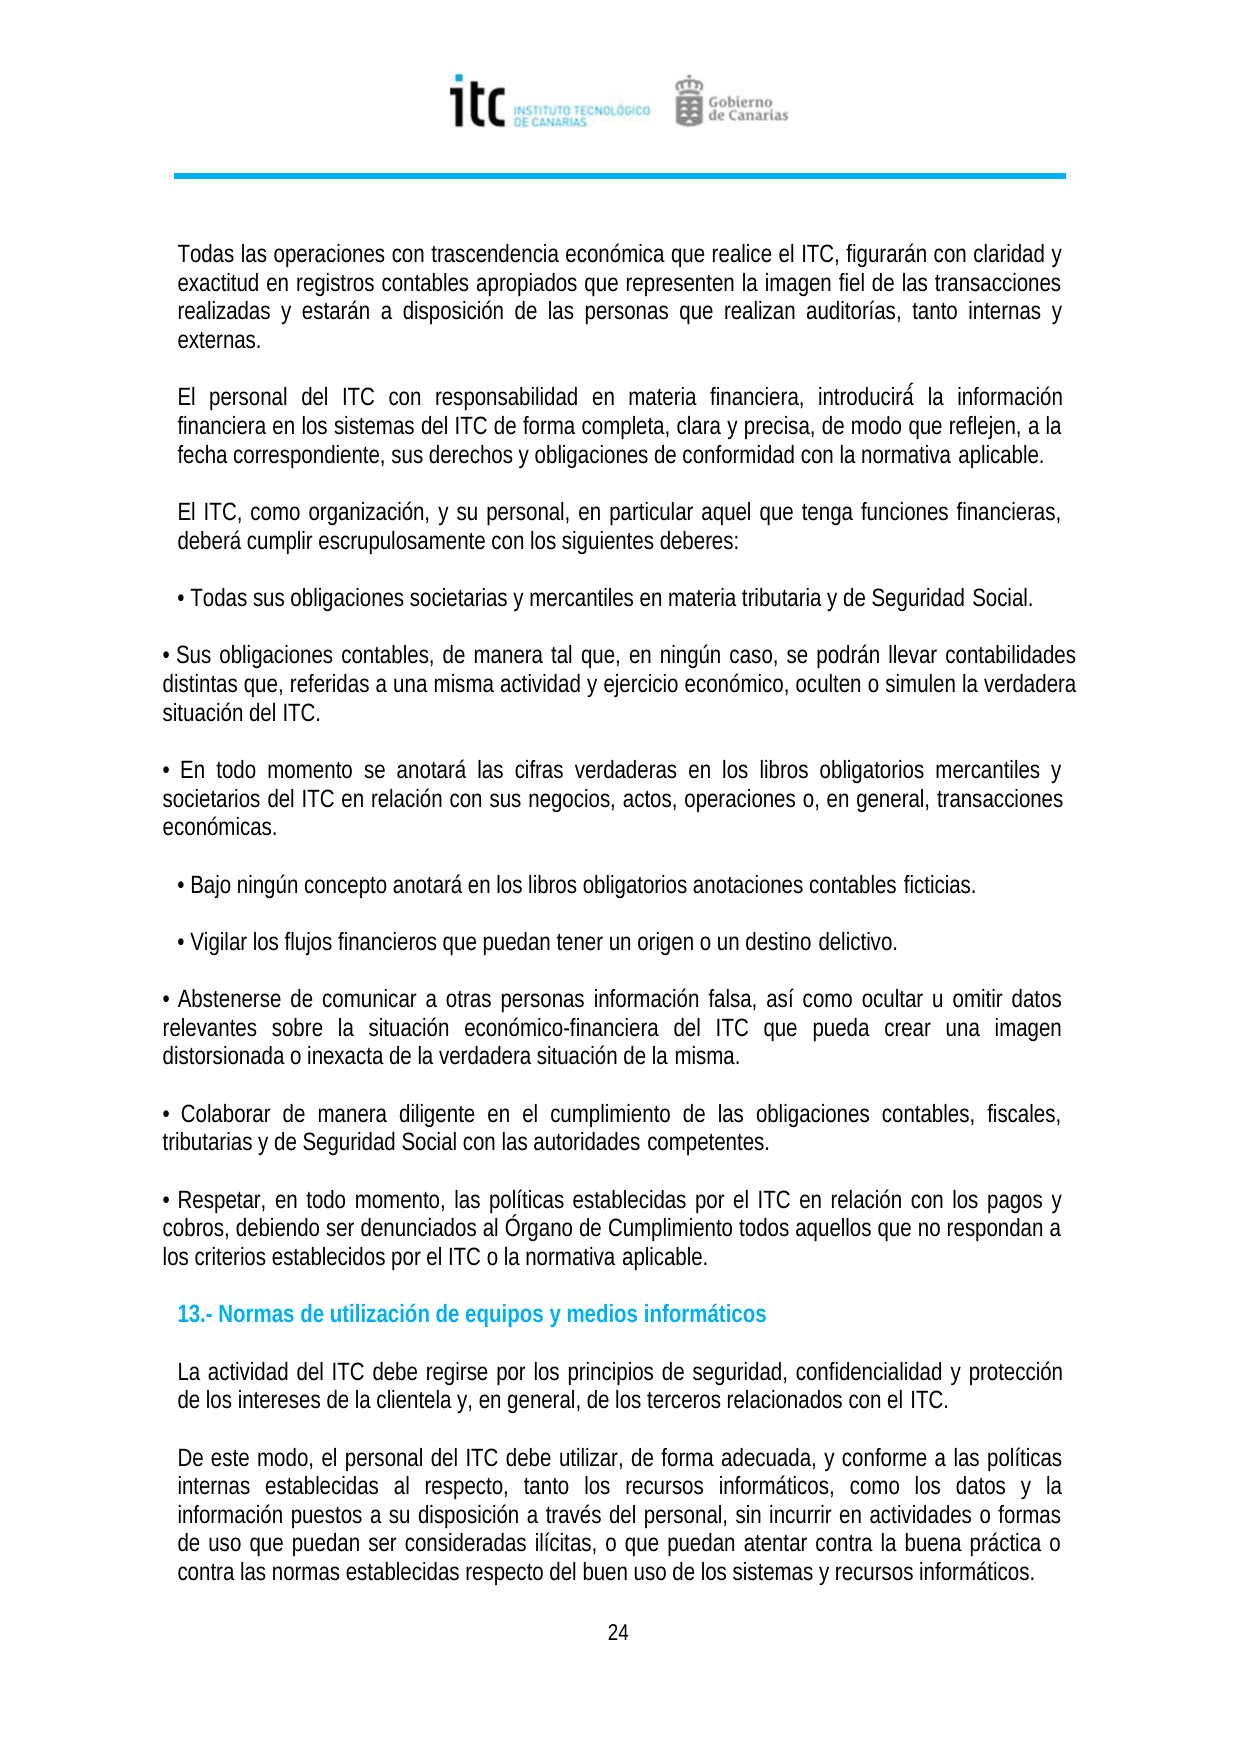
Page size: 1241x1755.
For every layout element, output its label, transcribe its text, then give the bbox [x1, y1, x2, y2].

list Respetar, en todo momento, las políticas establecidas por el ITC en relación con los pagos y cobros, debiendo ser denunciados al Órgano de Cumplimiento todos aquellos que no respondan a los criterios establecidos por el ITC o la normativa aplicable. [162, 1185, 1064, 1271]
list Todas sus obligaciones societarias y mercantiles en materia tributaria y de Seguridad Social. [177, 583, 1078, 612]
list Colaborar de manera diligente en el cumplimiento de las obligaciones contables, fiscales, tributarias y de Seguridad Social con las autoridades competentes. [162, 1099, 1064, 1156]
text La actividad del ITC debe regirse por los principios de seguridad, confidencialidad y protección de los intereses de la clientela y, en general, de los terceros relacionados con el ITC. [177, 1357, 1064, 1414]
text Todas las operaciones con trascendencia económica que realice el ITC, figurarán con claridad y exactitud en registros contables apropiados que representen la imagen fiel de las transacciones realizadas y estarán a disposición de las personas que realizan auditorías, tanto internas y externas. [177, 239, 1064, 354]
text De este modo, el personal del ITC debe utilizar, de forma adecuada, y conforme a las políticas internas establecidas al respecto, tanto los recursos informáticos, como los datos y la información puestos a su disposición a través del personal, sin incurrir en actividades o formas de uso que puedan ser consideradas ilícitas, o que puedan atentar contra la buena práctica o contra las normas establecidas respecto del buen uso de los sistemas y recursos informáticos. [177, 1442, 1064, 1586]
text El ITC, como organización, y su personal, en particular aquel que tenga funciones financieras, deberá cumplir escrupulosamente con los siguientes deberes: [177, 497, 1064, 554]
list Bajo ningún concepto anotará en los libros obligatorios anotaciones contables ficticias. [177, 869, 1078, 898]
list Vigilar los flujos financieros que puedan tener un origen o un destino delictivo. [177, 927, 1078, 956]
subtitle 13.- Normas de utilización de equipos y medios informáticos [177, 1299, 1078, 1328]
list En todo momento se anotará las cifras verdaderas en los libros obligatorios mercantiles y societarios del ITC en relación con sus negocios, actos, operaciones o, en general, transacciones económicas. [162, 755, 1064, 841]
list Sus obligaciones contables, de manera tal que, en ningún caso, se podrán llevar contabilidades distintas que, referidas a una misma actividad y ejercicio económico, oculten o simulen la verdadera situación del ITC. [162, 640, 1078, 726]
list Abstenerse de comunicar a otras personas información falsa, así como ocultar u omitir datos relevantes sobre la situación económico-financiera del ITC que pueda crear una imagen distorsionada o inexacta de la verdadera situación de la misma. [162, 984, 1064, 1070]
text El personal del ITC con responsabilidad en materia financiera, introducirá́ la información financiera en los sistemas del ITC de forma completa, clara y precisa, de modo que reflejen, a la fecha correspondiente, sus derechos y obligaciones de conformidad con la normativa aplicable. [177, 382, 1064, 468]
